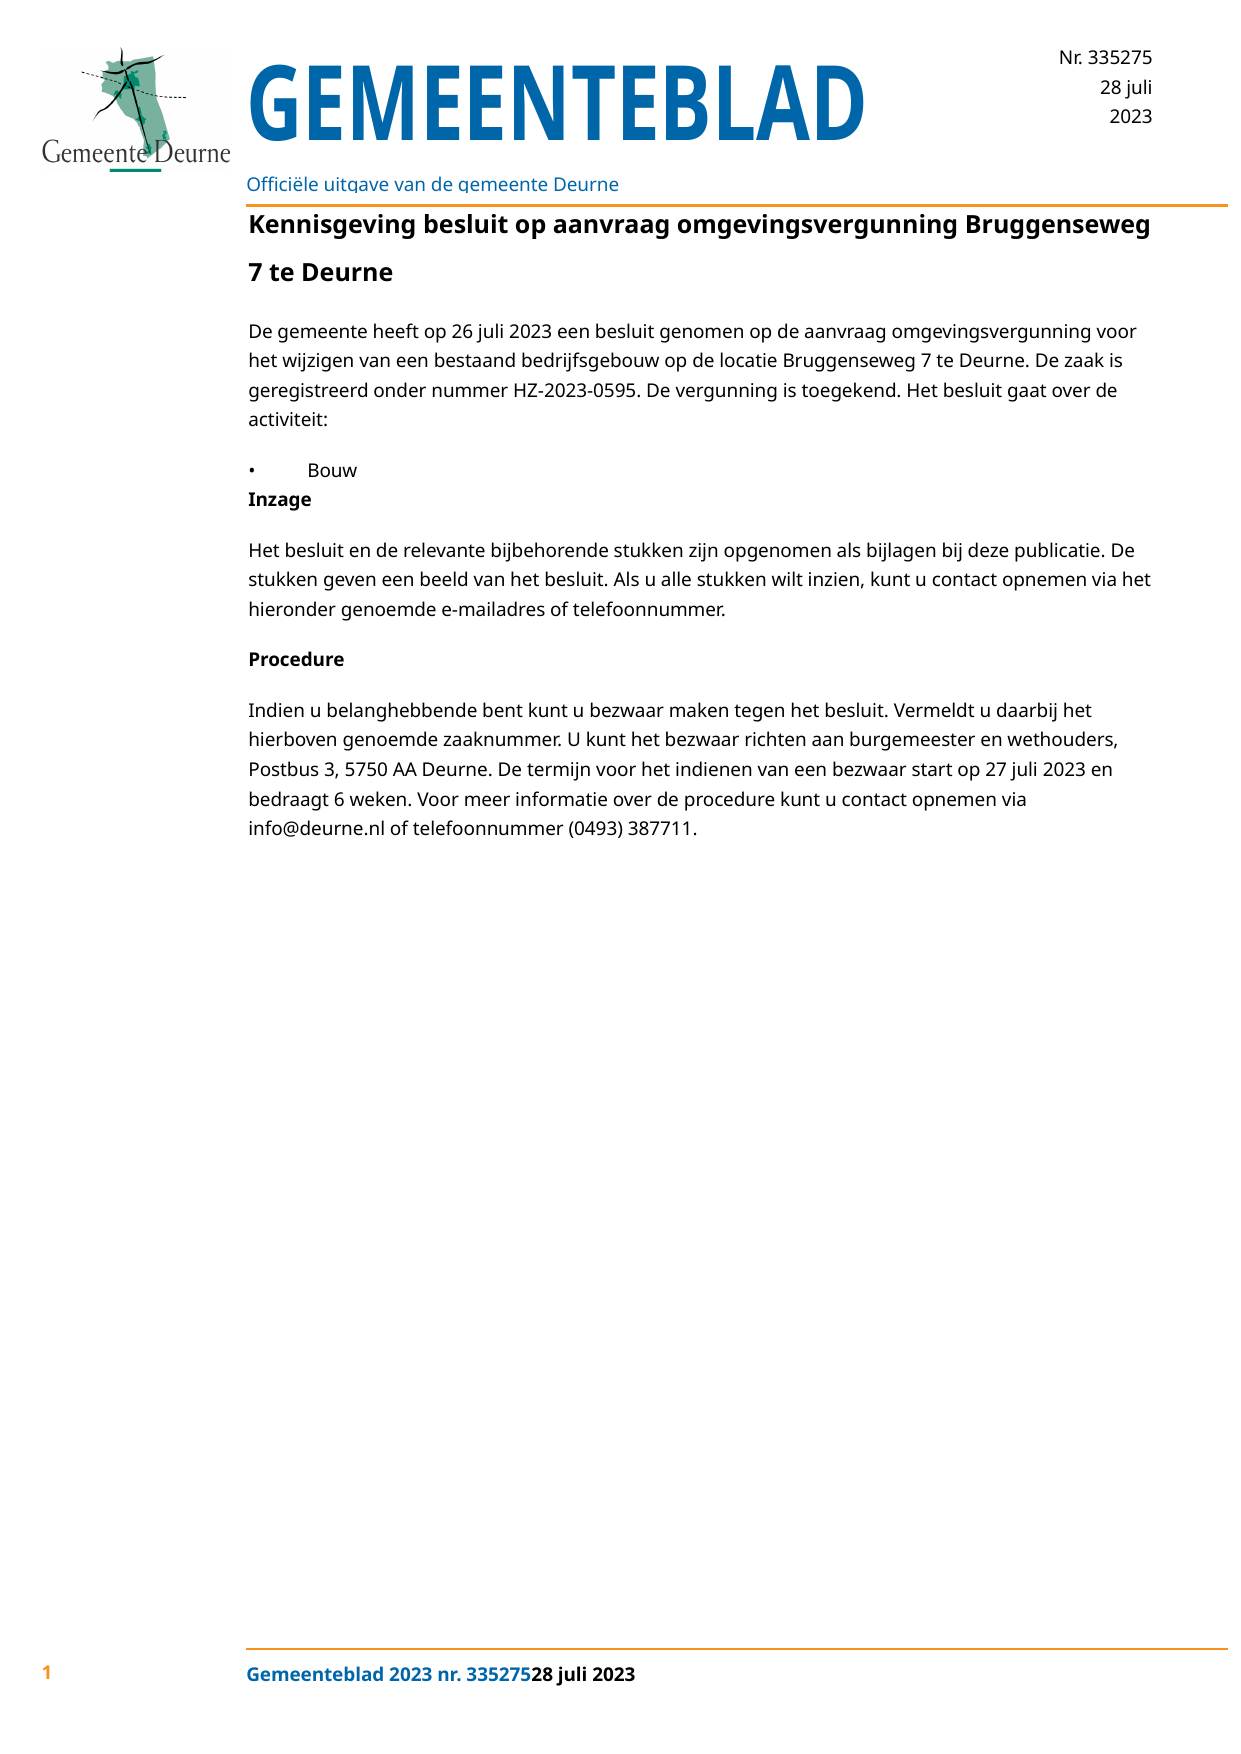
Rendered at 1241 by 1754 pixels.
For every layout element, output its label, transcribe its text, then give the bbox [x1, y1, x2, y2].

picture [41, 47, 231, 172]
text Procedure [248, 647, 1152, 672]
text Kennisgeving besluit op aanvraag omgevingsvergunning Bruggenseweg 7 te Deurne [248, 207, 1152, 288]
text Inzage [248, 487, 1152, 512]
list Bouw [248, 457, 1152, 483]
text De gemeente heeft op 26 juli 2023 een besluit genomen op de aanvraag omgevingsvergunning voor het wijzigen van een bestaand bedrijfsgebouw op de locatie Bruggenseweg 7 te Deurne. De zaak is geregistreerd onder nummer HZ-2023-0595. De vergunning is toegekend. Het besluit gaat over de activiteit: [248, 318, 1152, 432]
text Indien u belanghebbende bent kunt u bezwaar maken tegen het besluit. Vermeldt u daarbij het hierboven genoemde zaaknummer. U kunt het bezwaar richten aan burgemeester en wethouders, Postbus 3, 5750 AA Deurne. De termijn voor het indienen van een bezwaar start op 27 juli 2023 en bedraagt 6 weken. Voor meer informatie over de procedure kunt u contact opnemen via info@deurne.nl of telefoonnummer (0493) 387711. [248, 697, 1152, 841]
text Het besluit en de relevante bijbehorende stukken zijn opgenomen als bijlagen bij deze publicatie. De stukken geven een beeld van het besluit. Als u alle stukken wilt inzien, kunt u contact opnemen via het hieronder genoemde e-mailadres of telefoonnummer. [248, 537, 1152, 622]
